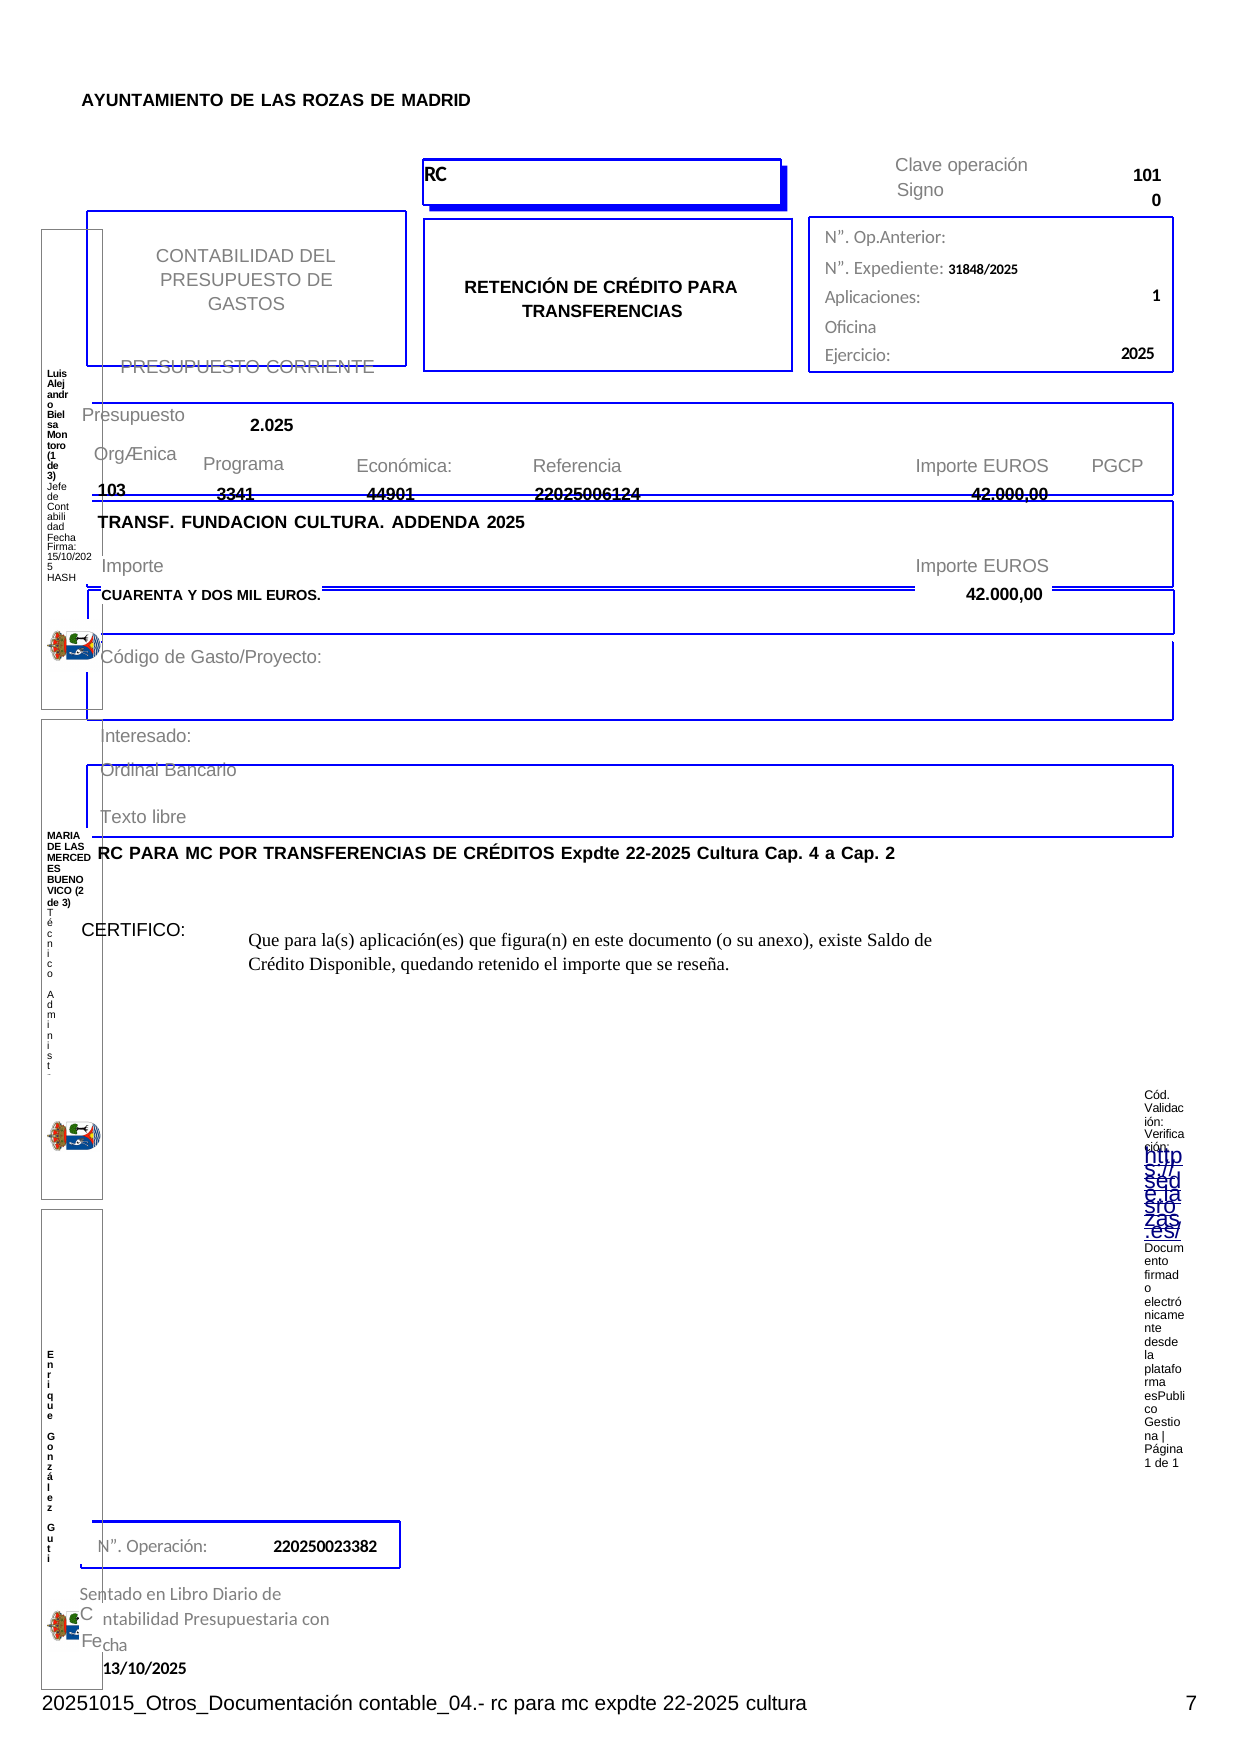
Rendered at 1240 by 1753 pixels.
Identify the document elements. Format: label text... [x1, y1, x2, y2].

text RETENCIÓN DE CRÉDITO PARA TRANSFERENCIAS [464, 277, 744, 322]
text 42.000,00 [971, 484, 1172, 494]
text 3341 44901 [251, 496, 372, 500]
text Económica: [356, 455, 454, 477]
text RC PARA MC POR TRANSFERENCIAS DE CRÉDITOS Expdte 22-2025 Cultura Cap. 4 a Cap. 2 [103, 843, 1181, 863]
text 3341 44901 [216, 484, 417, 494]
text Fecha Firma: 15/10/2025 [47, 533, 92, 573]
text 101 [1034, 165, 1162, 185]
text HASH [47, 573, 92, 584]
text 42.000,00 [966, 583, 1052, 604]
text Que para la(s) aplicación(es) que figura(n) en este documento (o su anexo), existe Saldo de Crédito Disponible, quedando retenido el importe que se reseña. [248, 929, 989, 974]
text TRANSF. FUNDACION CULTURA. ADDENDA 2025 [103, 512, 1172, 532]
text Interesado: [103, 724, 248, 764]
text Documento firmado electrónicamente desde la plataforma esPublico Gestiona | Página 1 de 1 [1144, 1241, 1185, 1470]
text Fe [81, 1630, 103, 1652]
text C [79, 1603, 103, 1624]
text OrgÆnica [92, 443, 102, 464]
text OrgÆnica [103, 443, 186, 464]
text Verificación: https://sede.lasrozas.es/ [1144, 1129, 1185, 1241]
text Importe [101, 556, 322, 577]
text CERTIFICO: [92, 918, 102, 940]
text Referencia Importe EUROS PGCP [533, 455, 1172, 477]
text 103 [103, 496, 147, 500]
text 103 [103, 480, 147, 494]
text MARIA DE LAS MERCEDES BUENO VICO (2 de 3) [47, 830, 92, 908]
text [425, 220, 791, 370]
text Código de Gasto/Proyecto: [103, 646, 1172, 667]
text Cód. Validación: [1144, 1089, 1185, 1129]
text CERTIFICO: [103, 918, 187, 940]
text 22025006124 [534, 484, 645, 494]
text CONTABILIDAD DEL PRESUPUESTO DE GASTOS [118, 245, 374, 314]
text 103 [97, 480, 102, 494]
text Ordinal Bancario [103, 766, 248, 780]
text 0 [1034, 190, 1162, 210]
text 42.000,00 [1045, 484, 1181, 504]
text Presupuesto [103, 404, 186, 426]
text Importe EUROS [915, 556, 1052, 577]
text Texto libre [103, 806, 1172, 828]
text AYUNTAMIENTO DE LAS ROZAS DE MADRID [81, 89, 1181, 110]
text Programa [203, 453, 296, 474]
text 2.025 [250, 414, 296, 435]
text Presupuesto [92, 404, 102, 426]
text Luis Alejandro Bielsa Montoro (1 de 3) Jefe de Contabilidad [47, 370, 69, 533]
text Clave operación Signo [895, 154, 1030, 200]
text CUARENTA Y DOS MIL EUROS. [101, 587, 322, 604]
text PRESUPUESTO CORRIENTE [103, 356, 421, 378]
